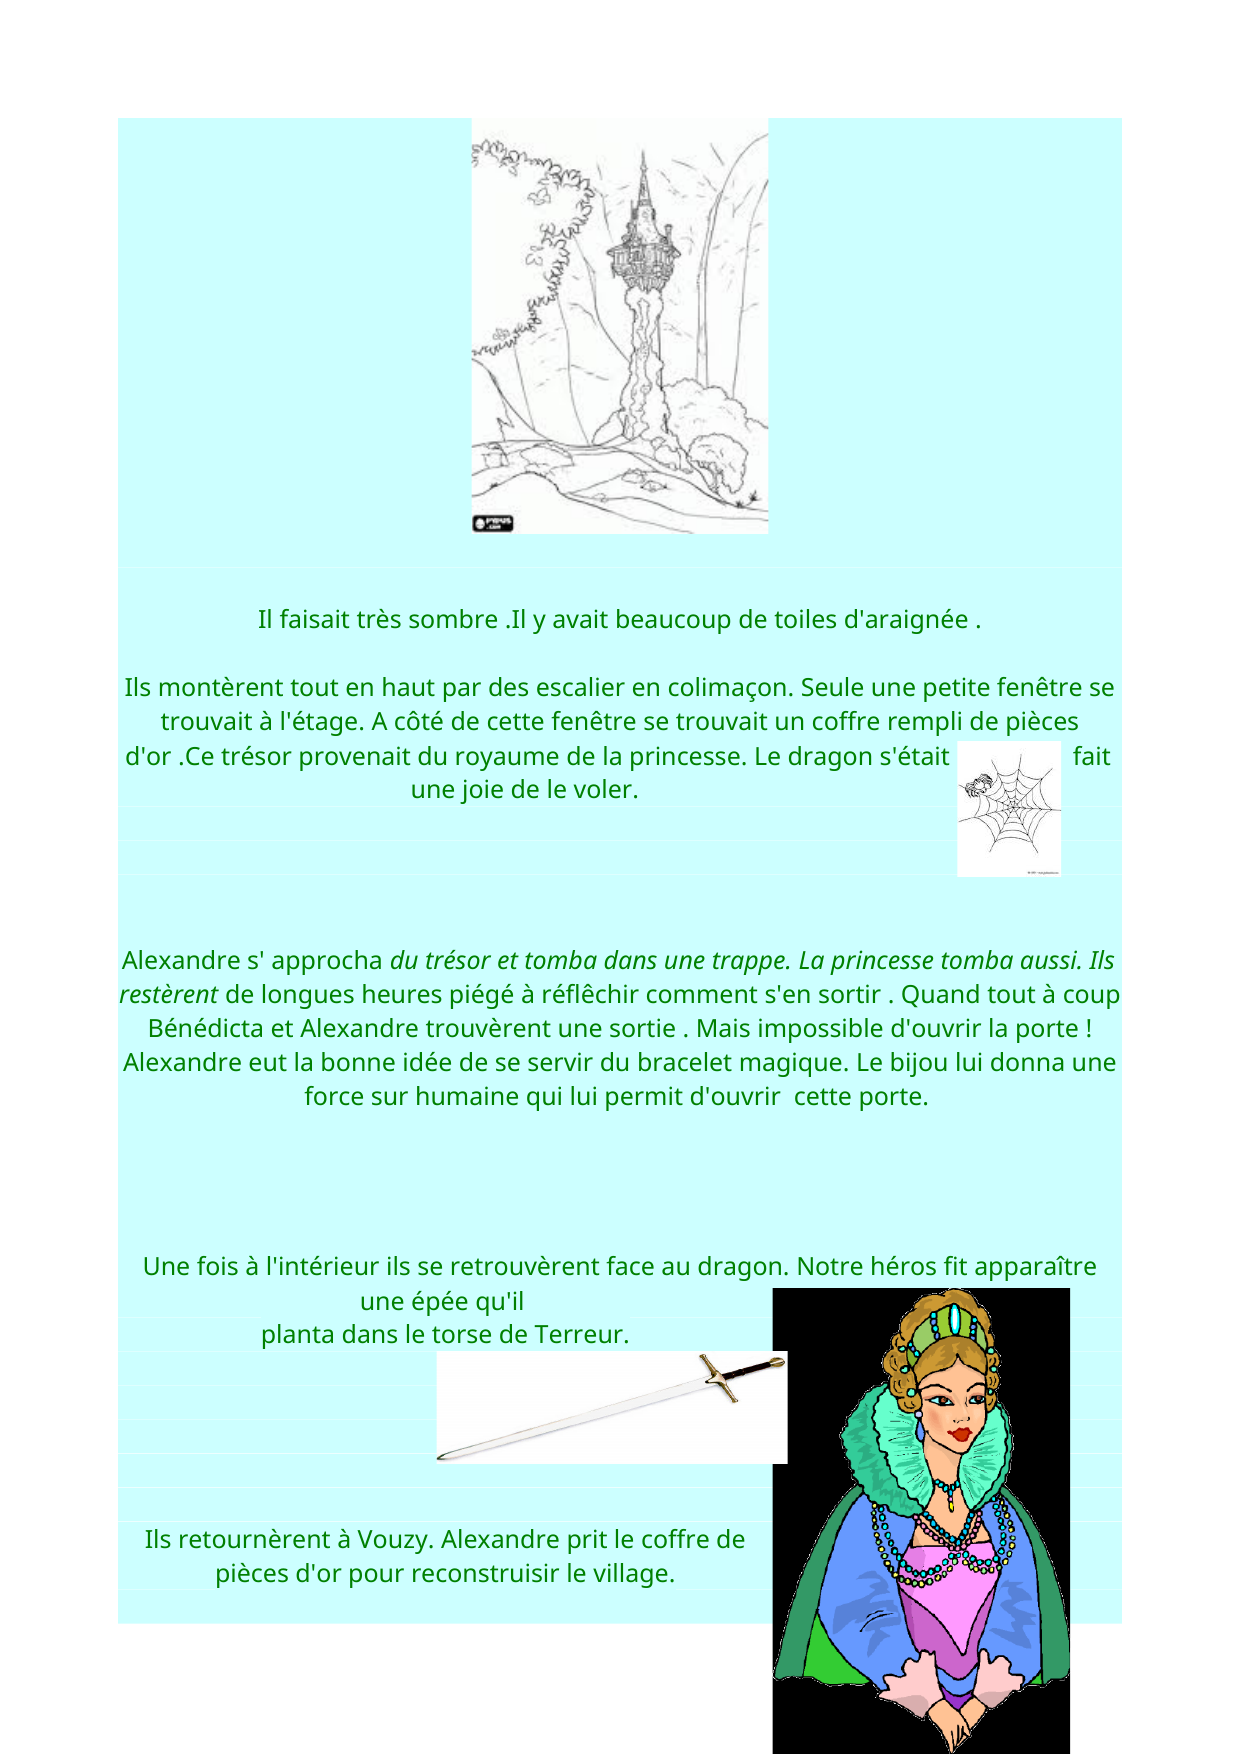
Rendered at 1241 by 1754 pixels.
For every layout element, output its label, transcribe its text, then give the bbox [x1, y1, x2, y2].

picture [957, 741, 1062, 877]
text Alexandre s' approcha du trésor et tomba dans une trappe. La princesse tomba aussi. Ils restèrent de longues heures piégé à réflêchir comment s'en sortir . Quand tout à coup Bénédicta et Alexandre trouvèrent une sortie . Mais impossible d'ouvrir la porte ! Alexandre eut la bonne idée de se servir du bracelet magique. Le bijou lui donna une force sur humaine qui lui permit d'ouvrir cette porte. [118, 942, 1122, 1113]
text Ils retournèrent à Vouzy. Alexandre prit le coffre de pièces d'or pour reconstruisir le village. [118, 1522, 772, 1590]
picture [436, 1288, 1071, 1754]
text planta dans le torse de Terreur. [118, 1317, 772, 1351]
text Il faisait très sombre .Il y avait beaucoup de toiles d'araignée . [118, 602, 1122, 636]
text Une fois à l'intérieur ils se retrouvèrent face au dragon. Notre héros fit apparaître une épée qu'il [118, 1249, 1122, 1317]
text [1071, 1522, 1122, 1590]
text [1071, 1317, 1122, 1351]
text Ils montèrent tout en haut par des escalier en colimaçon. Seule une petite fenêtre se trouvait à l'étage. A côté de cette fenêtre se trouvait un coffre rempli de pièces d'or .Ce trésor provenait du royaume de la princesse. Le dragon s'était fait une joie de le voler. [118, 670, 1122, 806]
picture [471, 118, 769, 534]
